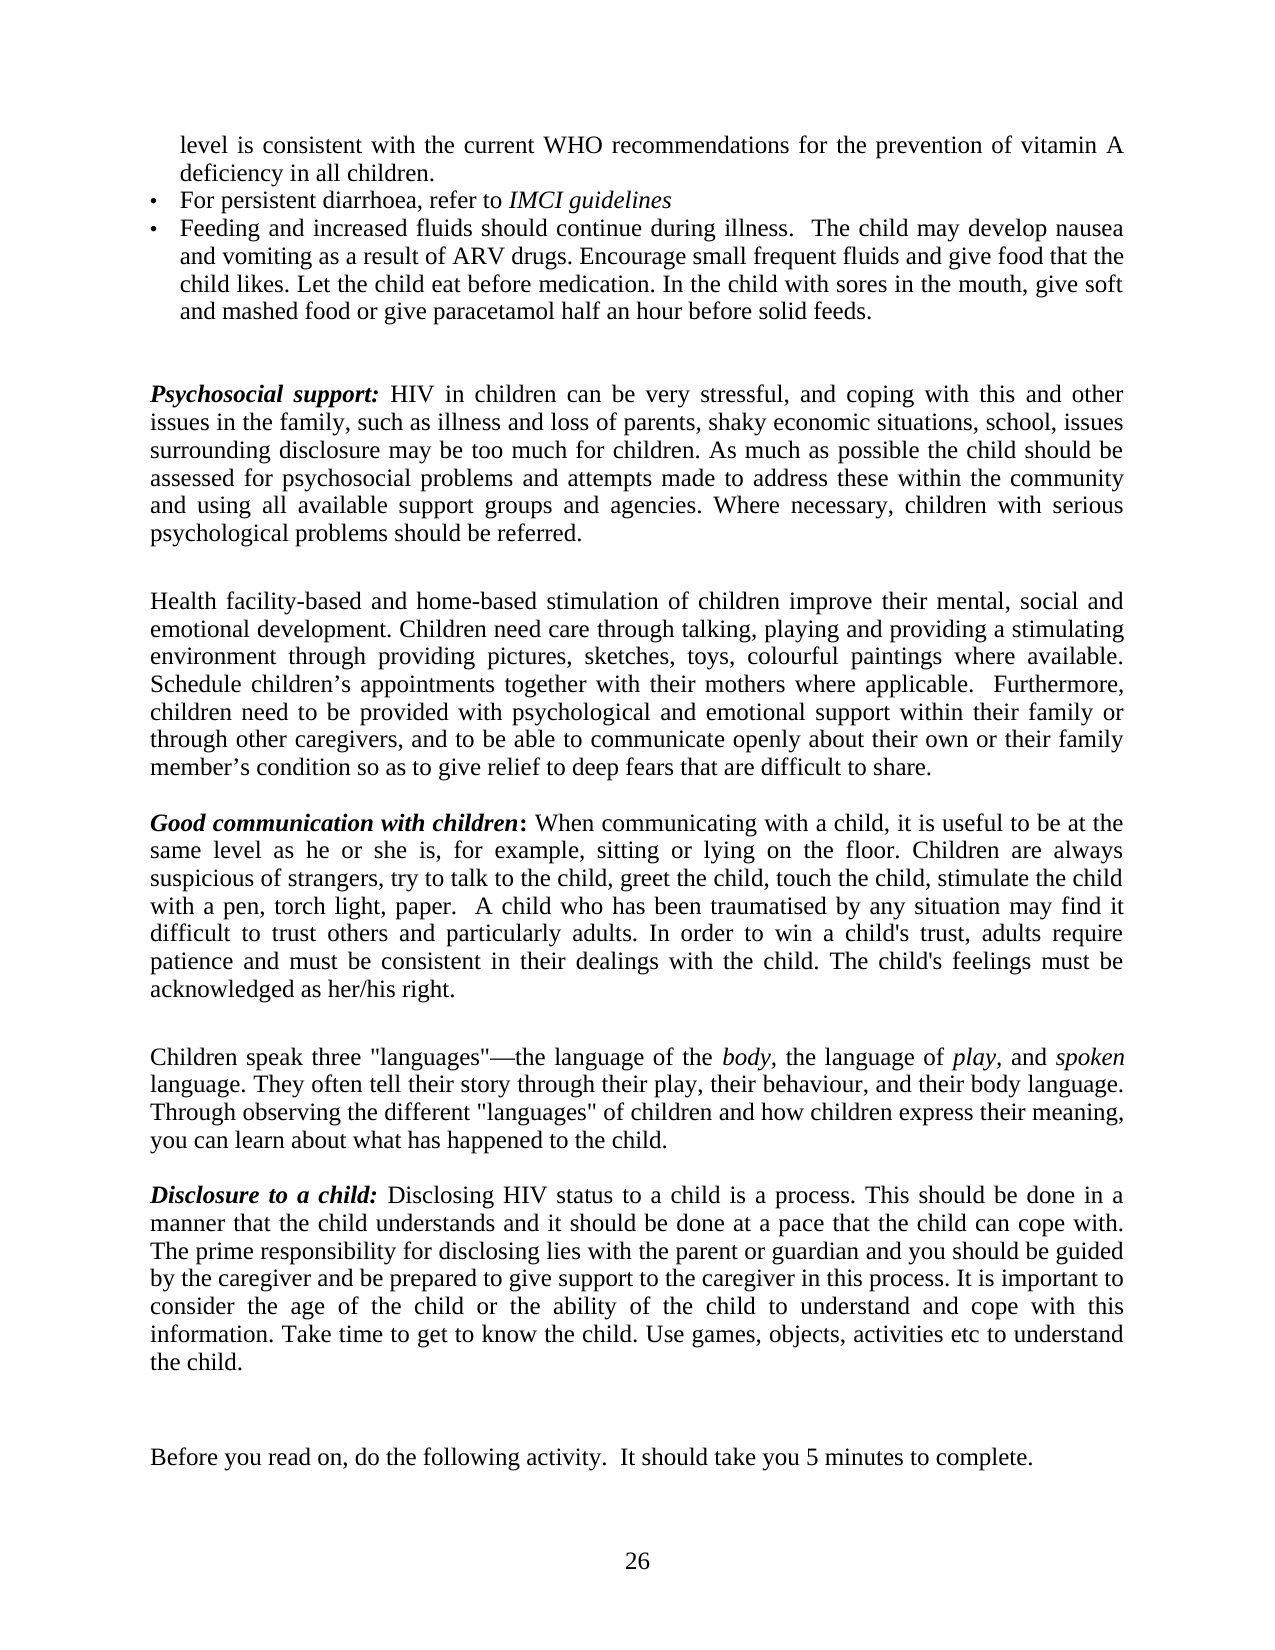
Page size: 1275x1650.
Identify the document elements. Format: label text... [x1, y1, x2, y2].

text Disclosure to a child: Disclosing HIV status to a child is a process. This should be done in a manner that the child understands and it should be done at a pace that the child can cope with. The prime responsibility for disclosing lies with the parent or guardian and you should be guided by the caregiver and be prepared to give support to the caregiver in this process. It is important to consider the age of the child or the ability of the child to understand and cope with this information. Take time to get to know the child. Use games, objects, activities etc to understand the child. [150, 1181, 1125, 1375]
text Good communication with children: When communicating with a child, it is useful to be at the same level as he or she is, for example, sitting or lying on the floor. Children are always suspicious of strangers, try to talk to the child, greet the child, touch the child, stimulate the child with a pen, torch light, paper. A child who has been traumatised by any situation may find it difficult to trust others and particularly adults. In order to win a child's trust, adults require patience and must be consistent in their dealings with the child. The child's feelings must be acknowledged as her/his right. [150, 809, 1125, 1003]
text Health facility-based and home-based stimulation of children improve their mental, social and emotional development. Children need care through talking, playing and providing a stimulating environment through providing pictures, sketches, toys, colourful paintings where available. Schedule children’s appointments together with their mothers where applicable. Furthermore, children need to be provided with psychological and emotional support within their family or through other caregivers, and to be able to communicate openly about their own or their family member’s condition so as to give relief to deep fears that are difficult to share. [150, 587, 1125, 781]
list level is consistent with the current WHO recommendations for the prevention of vitamin A deficiency in all children. [150, 131, 1125, 187]
list Feeding and increased fluids should continue during illness. The child may develop nausea and vomiting as a result of ARV drugs. Encourage small frequent fluids and give food that the child likes. Let the child eat before medication. In the child with sores in the mouth, give soft and mashed food or give paracetamol half an hour before solid feeds. [150, 214, 1125, 325]
text Psychosocial support: HIV in children can be very stressful, and coping with this and other issues in the family, such as illness and loss of parents, shaky economic situations, school, issues surrounding disclosure may be too much for children. As much as possible the child should be assessed for psychosocial problems and attempts made to address these within the community and using all available support groups and agencies. Where necessary, children with serious psychological problems should be referred. [150, 381, 1125, 547]
text Before you read on, do the following activity. It should take you 5 minutes to complete. [150, 1443, 1125, 1471]
list For persistent diarrhoea, refer to IMCI guidelines [150, 187, 1125, 214]
text Children speak three "languages"—the language of the body, the language of play, and spoken language. They often tell their story through their play, their behaviour, and their body language. Through observing the different "languages" of children and how children express their meaning, you can learn about what has happened to the child. [150, 1043, 1125, 1154]
